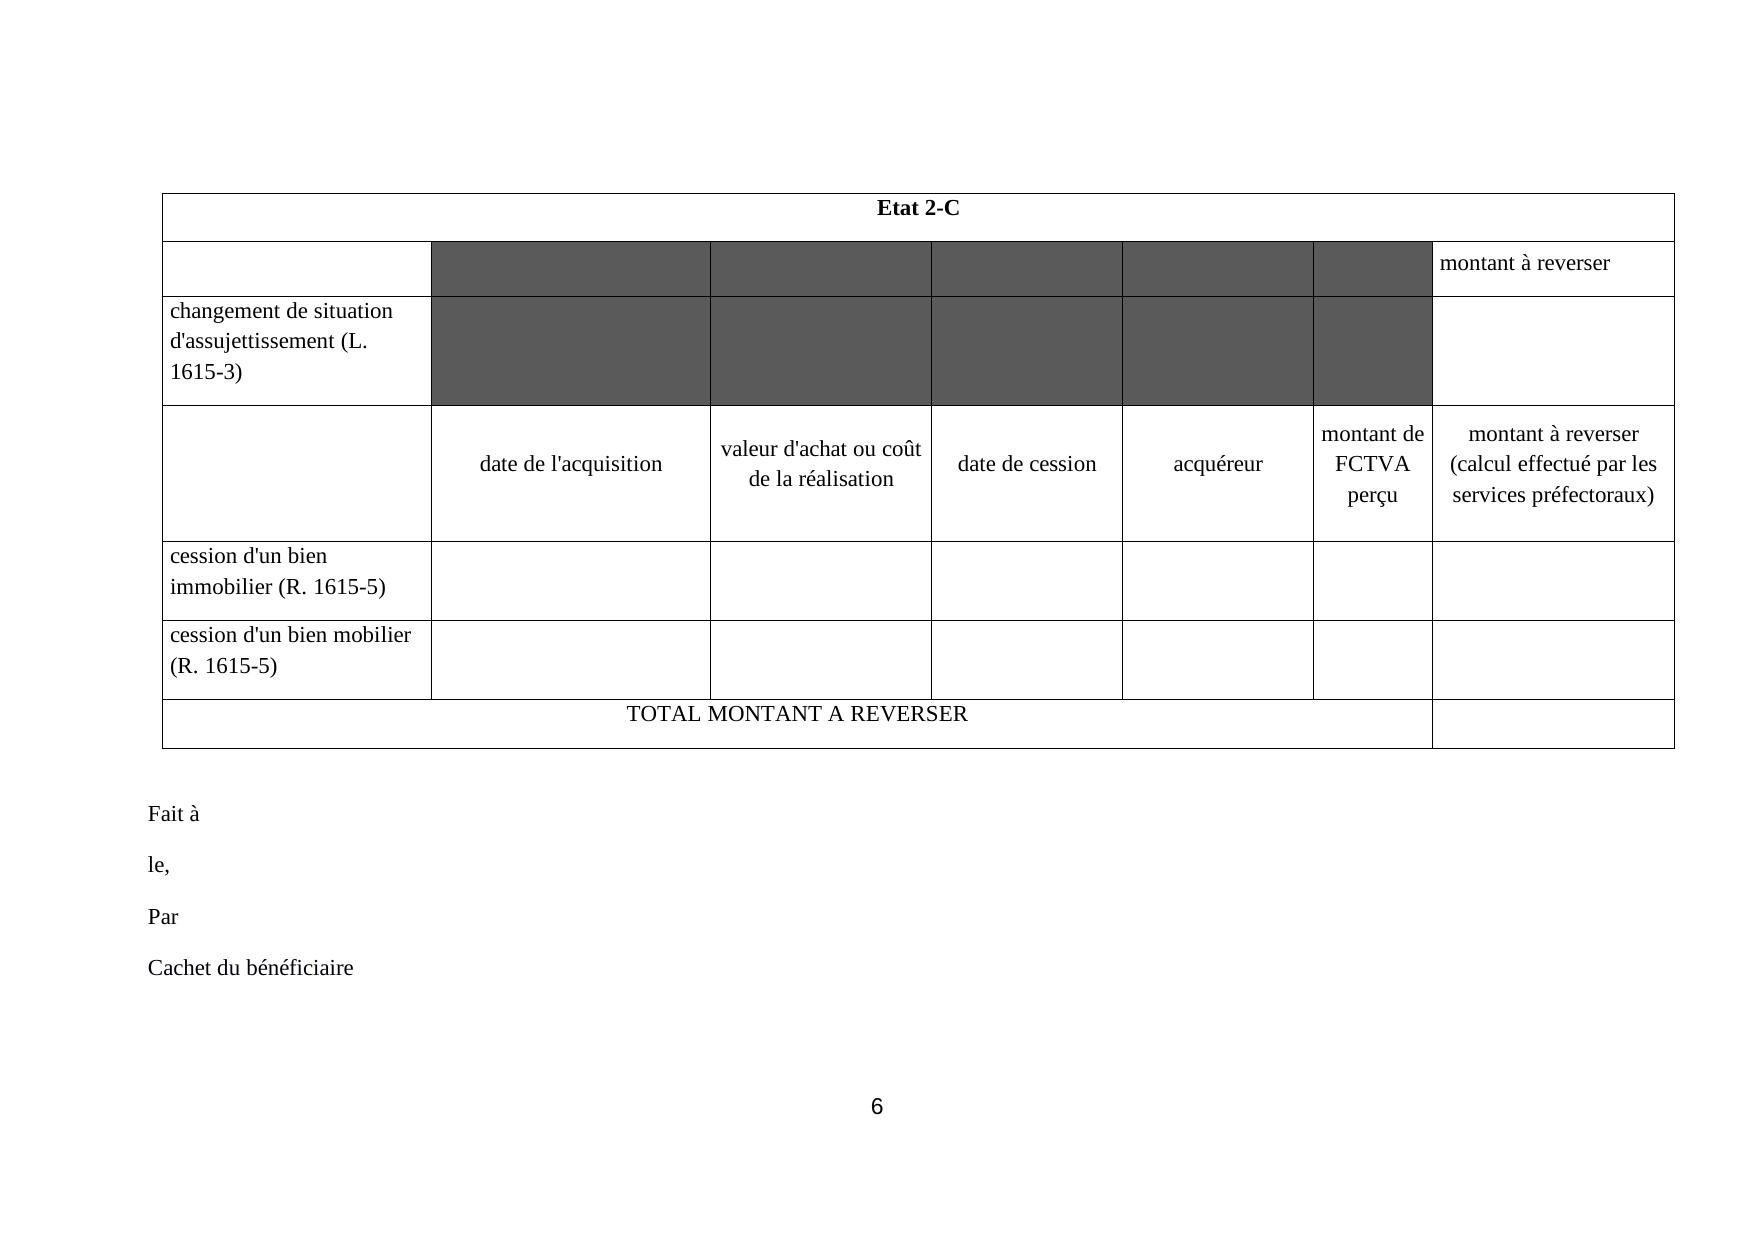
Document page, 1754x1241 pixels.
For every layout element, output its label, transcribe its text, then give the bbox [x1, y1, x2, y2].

table_cell [932, 542, 1122, 620]
table_cell montant à reverser [1433, 242, 1674, 296]
table_cell [1314, 621, 1432, 699]
table_cell [932, 242, 1122, 296]
text Par [148, 903, 1606, 929]
table_cell [1433, 297, 1674, 405]
table_cell valeur d'achat ou coût de la réalisation [711, 406, 931, 541]
table_cell [711, 621, 931, 699]
table_cell changement de situation d'assujettissement (L. 1615-3) [163, 297, 431, 405]
table_cell date de cession [932, 406, 1122, 541]
table_cell [432, 242, 710, 296]
table_cell [1123, 297, 1313, 405]
table_cell [1314, 242, 1432, 296]
table_cell [711, 297, 931, 405]
table_cell montant de FCTVA perçu [1314, 406, 1432, 541]
table_cell acquéreur [1123, 406, 1313, 541]
table_cell cession d'un bien mobilier (R. 1615-5) [163, 621, 431, 699]
table_cell date de l'acquisition [432, 406, 710, 541]
table_cell cession d'un bien immobilier (R. 1615-5) [163, 542, 431, 620]
text Fait à [148, 800, 1606, 826]
table_cell [1123, 542, 1313, 620]
table_cell [432, 542, 710, 620]
table_cell [432, 621, 710, 699]
table_cell [1433, 700, 1674, 747]
table_cell [163, 242, 431, 296]
table_cell [1314, 297, 1432, 405]
table_cell [432, 297, 710, 405]
table_cell [711, 542, 931, 620]
table_cell montant à reverser (calcul effectué par les services préfectoraux) [1433, 406, 1674, 541]
table_header Etat 2-C [163, 194, 1674, 241]
table_cell [1433, 542, 1674, 620]
table_cell [1123, 242, 1313, 296]
table_cell [1433, 621, 1674, 699]
table_cell [1123, 621, 1313, 699]
text Cachet du bénéficiaire [148, 954, 1606, 981]
table_cell [711, 242, 931, 296]
table_cell [932, 297, 1122, 405]
table_cell TOTAL MONTANT A REVERSER [163, 700, 1432, 747]
table_cell [163, 406, 431, 541]
text le, [148, 851, 1606, 878]
table_cell [1314, 542, 1432, 620]
table_cell [932, 621, 1122, 699]
